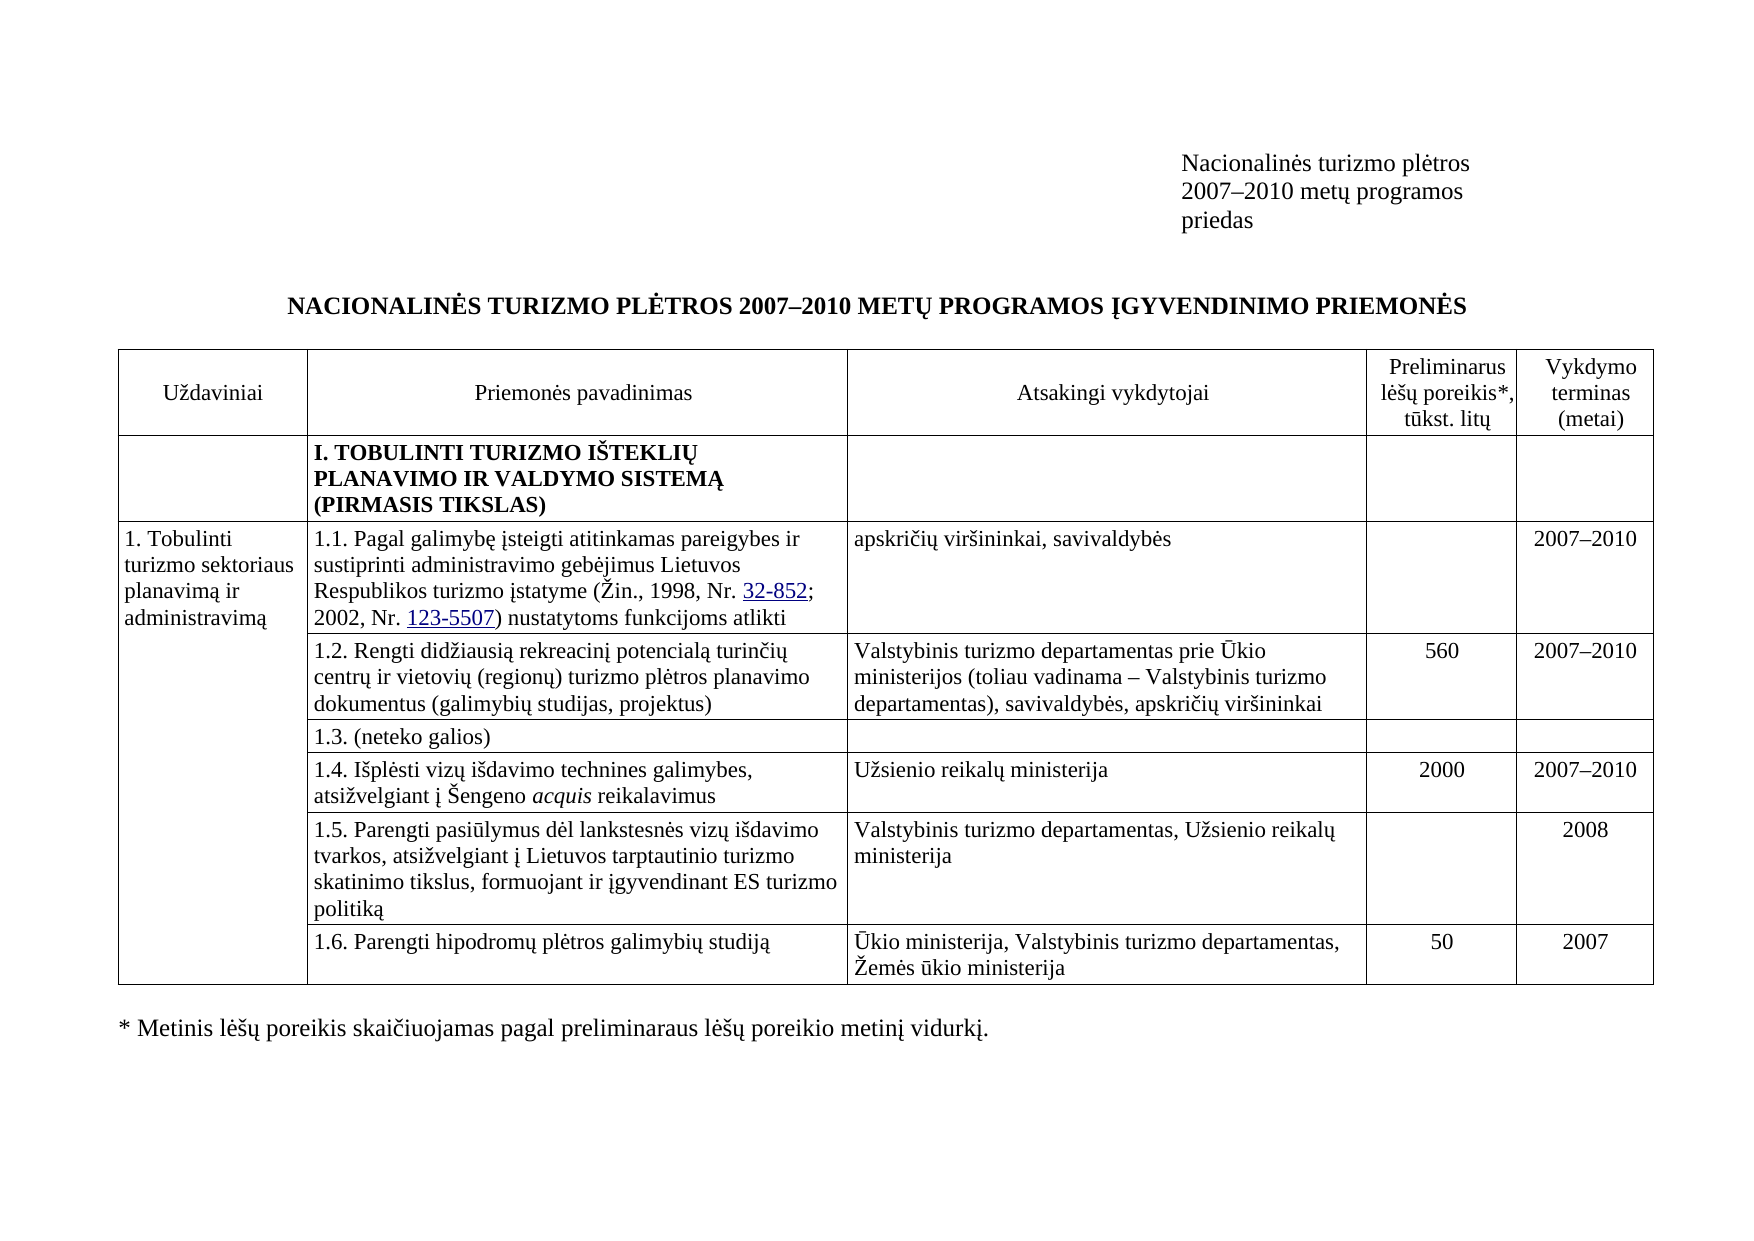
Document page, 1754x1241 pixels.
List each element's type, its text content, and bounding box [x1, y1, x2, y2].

table_cell 1. Tobulinti turizmo sektoriaus planavimą ir administravimą [119, 522, 307, 633]
table_cell 2007–2010 [1517, 634, 1653, 719]
table_cell 1.1. Pagal galimybę įsteigti atitinkamas pareigybes ir sustiprinti administravimo gebėjimus Lietuvos Respublikos turizmo įstatyme (Žin., 1998, Nr. 32-852; 2002, Nr. 123-5507) nustatytoms funkcijoms atlikti [308, 522, 847, 633]
text Nacionalinės turizmo plėtros [1181, 148, 1636, 176]
table_cell 2008 [1517, 813, 1653, 924]
table_cell [848, 436, 1366, 521]
text 2007–2010 metų programos [1181, 176, 1636, 205]
table_cell [119, 719, 307, 752]
table_cell 1.3. (neteko galios) [308, 720, 847, 752]
table_cell Ūkio ministerija, Valstybinis turizmo departamentas, Žemės ūkio ministerija [848, 925, 1366, 984]
table_cell [848, 720, 1366, 752]
table_cell [1517, 720, 1653, 752]
table_header Atsakingi vykdytojai [848, 350, 1366, 435]
table_cell Užsienio reikalų ministerija [848, 753, 1366, 812]
table_cell Valstybinis turizmo departamentas, Užsienio reikalų ministerija [848, 813, 1366, 924]
table_cell [1367, 720, 1516, 752]
table_cell 1.2. Rengti didžiausią rekreacinį potencialą turinčių centrų ir vietovių (regionų) turizmo plėtros planavimo dokumentus (galimybių studijas, projektus) [308, 634, 847, 719]
table_cell 2007–2010 [1517, 522, 1653, 633]
table_cell [1517, 436, 1653, 521]
table_cell I. TOBULINTI turizmo išteklių planavimo ir valdymo sistemą (pirmasis tikslas) [308, 436, 847, 521]
table_cell [119, 633, 307, 719]
table_cell [119, 812, 307, 924]
table_cell 2007 [1517, 925, 1653, 984]
table_cell 2007–2010 [1517, 753, 1653, 812]
text priedas [1181, 205, 1636, 234]
table_cell 560 [1367, 634, 1516, 719]
table_cell 1.4. Išplėsti vizų išdavimo technines galimybes, atsižvelgiant į Šengeno acquis reikalavimus [308, 753, 847, 812]
table_header Preliminarus lėšų poreikis*, tūkst. litų [1367, 350, 1516, 435]
table_cell [119, 924, 307, 984]
text NACIONALINĖS TURIZMO PLĖTROS 2007–2010 METŲ PROGRAMOS ĮGYVENDINIMO PRIEMONĖS [118, 291, 1636, 320]
text * Metinis lėšų poreikis skaičiuojamas pagal preliminaraus lėšų poreikio metinį vidurkį. [118, 1013, 1636, 1042]
table_cell 50 [1367, 925, 1516, 984]
table_cell [119, 752, 307, 812]
table_cell apskričių viršininkai, savivaldybės [848, 522, 1366, 633]
table_header Vykdymo terminas (metai) [1517, 350, 1653, 435]
table_cell [1367, 436, 1516, 521]
table_cell [1367, 522, 1516, 633]
table_cell [119, 436, 307, 521]
table_cell [1367, 813, 1516, 924]
table_header Priemonės pavadinimas [308, 350, 847, 435]
table_cell Valstybinis turizmo departamentas prie Ūkio ministerijos (toliau vadinama – Valstybinis turizmo departamentas), savivaldybės, apskričių viršininkai [848, 634, 1366, 719]
table_cell 2000 [1367, 753, 1516, 812]
table_cell 1.6. Parengti hipodromų plėtros galimybių studiją [308, 925, 847, 984]
table_header Uždaviniai [119, 350, 307, 435]
table_cell 1.5. Parengti pasiūlymus dėl lankstesnės vizų išdavimo tvarkos, atsižvelgiant į Lietuvos tarptautinio turizmo skatinimo tikslus, formuojant ir įgyvendinant ES turizmo politiką [308, 813, 847, 924]
